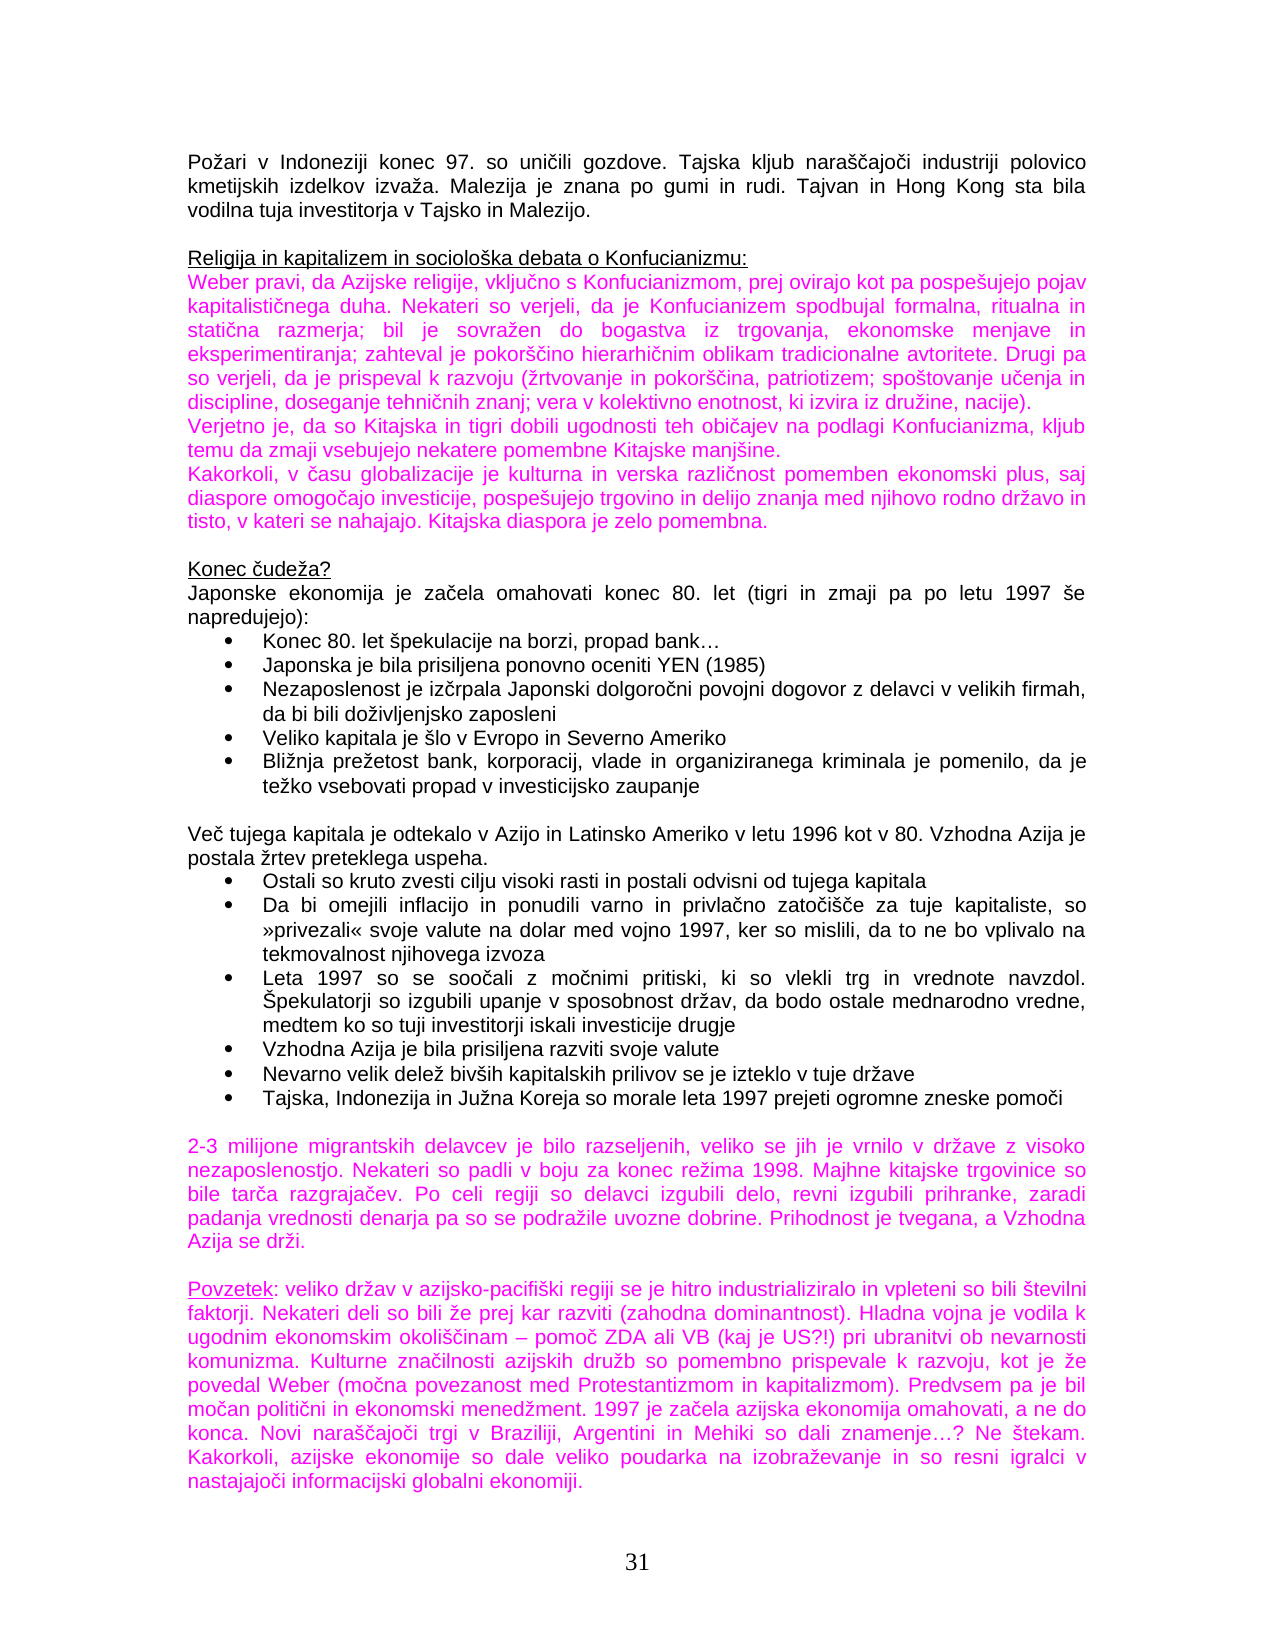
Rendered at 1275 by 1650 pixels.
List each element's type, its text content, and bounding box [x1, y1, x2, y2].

list Ostali so kruto zvesti cilju visoki rasti in postali odvisni od tujega kapitala [225, 869, 1087, 893]
text Verjetno je, da so Kitajska in tigri dobili ugodnosti teh običajev na podlagi Konfucianizma, kljub temu da zmaji vsebujejo nekatere pomembne Kitajske manjšine. [187, 413, 1087, 461]
list Konec 80. let špekulacije na borzi, propad bank… [225, 629, 1087, 653]
list Leta 1997 so se soočali z močnimi pritiski, ki so vlekli trg in vrednote navzdol. Špekulatorji so izgubili upanje v sposobnost držav, da bodo ostale mednarodno vredne, medtem ko so tuji investitorji iskali investicije drugje [225, 965, 1087, 1037]
list Bližnja prežetost bank, korporacij, vlade in organiziranega kriminala je pomenilo, da je težko vsebovati propad v investicijsko zaupanje [225, 749, 1087, 797]
list Nezaposlenost je izčrpala Japonski dolgoročni povojni dogovor z delavci v velikih firmah, da bi bili doživljenjsko zaposleni [225, 677, 1087, 725]
list Vzhodna Azija je bila prisiljena razviti svoje valute [225, 1037, 1087, 1061]
list Tajska, Indonezija in Južna Koreja so morale leta 1997 prejeti ogromne zneske pomoči [225, 1085, 1087, 1109]
text Požari v Indoneziji konec 97. so uničili gozdove. Tajska kljub naraščajoči industriji polovico kmetijskih izdelkov izvaža. Malezija je znana po gumi in rudi. Tajvan in Hong Kong sta bila vodilna tuja investitorja v Tajsko in Malezijo. [187, 150, 1087, 222]
text Weber pravi, da Azijske religije, vključno s Konfucianizmom, prej ovirajo kot pa pospešujejo pojav kapitalističnega duha. Nekateri so verjeli, da je Konfucianizem spodbujal formalna, ritualna in statična razmerja; bil je sovražen do bogastva iz trgovanja, ekonomske menjave in eksperimentiranja; zahteval je pokorščino hierarhičnim oblikam tradicionalne avtoritete. Drugi pa so verjeli, da je prispeval k razvoju (žrtvovanje in pokorščina, patriotizem; spoštovanje učenja in discipline, doseganje tehničnih znanj; vera v kolektivno enotnost, ki izvira iz družine, nacije). [187, 270, 1087, 413]
text Japonske ekonomija je začela omahovati konec 80. let (tigri in zmaji pa po letu 1997 še napredujejo): [187, 581, 1087, 629]
text Kakorkoli, v času globalizacije je kulturna in verska različnost pomemben ekonomski plus, saj diaspore omogočajo investicije, pospešujejo trgovino in delijo znanja med njihovo rodno državo in tisto, v kateri se nahajajo. Kitajska diaspora je zelo pomembna. [187, 461, 1087, 533]
list Da bi omejili inflacijo in ponudili varno in privlačno zatočišče za tuje kapitaliste, so »privezali« svoje valute na dolar med vojno 1997, ker so mislili, da to ne bo vplivalo na tekmovalnost njihovega izvoza [225, 893, 1087, 965]
list Nevarno velik delež bivših kapitalskih prilivov se je izteklo v tuje države [225, 1061, 1087, 1085]
list Veliko kapitala je šlo v Evropo in Severno Ameriko [225, 725, 1087, 749]
text Povzetek: veliko držav v azijsko-pacifiški regiji se je hitro industrializiralo in vpleteni so bili številni faktorji. Nekateri deli so bili že prej kar razviti (zahodna dominantnost). Hladna vojna je vodila k ugodnim ekonomskim okoliščinam – pomoč ZDA ali VB (kaj je US?!) pri ubranitvi ob nevarnosti komunizma. Kulturne značilnosti azijskih družb so pomembno prispevale k razvoju, kot je že povedal Weber (močna povezanost med Protestantizmom in kapitalizmom). Predvsem pa je bil močan politični in ekonomski menedžment. 1997 je začela azijska ekonomija omahovati, a ne do konca. Novi naraščajoči trgi v Braziliji, Argentini in Mehiki so dali znamenje…? Ne štekam. Kakorkoli, azijske ekonomije so dale veliko poudarka na izobraževanje in so resni igralci v nastajajoči informacijski globalni ekonomiji. [187, 1277, 1087, 1493]
text Konec čudeža? [187, 557, 1087, 581]
text Več tujega kapitala je odtekalo v Azijo in Latinsko Ameriko v letu 1996 kot v 80. Vzhodna Azija je postala žrtev preteklega uspeha. [187, 821, 1087, 869]
text Religija in kapitalizem in sociološka debata o Konfucianizmu: [187, 246, 1087, 270]
list Japonska je bila prisiljena ponovno oceniti YEN (1985) [225, 653, 1087, 677]
text 2-3 milijone migrantskih delavcev je bilo razseljenih, veliko se jih je vrnilo v države z visoko nezaposlenostjo. Nekateri so padli v boju za konec režima 1998. Majhne kitajske trgovinice so bile tarča razgrajačev. Po celi regiji so delavci izgubili delo, revni izgubili prihranke, zaradi padanja vrednosti denarja pa so se podražile uvozne dobrine. Prihodnost je tvegana, a Vzhodna Azija se drži. [187, 1133, 1087, 1253]
